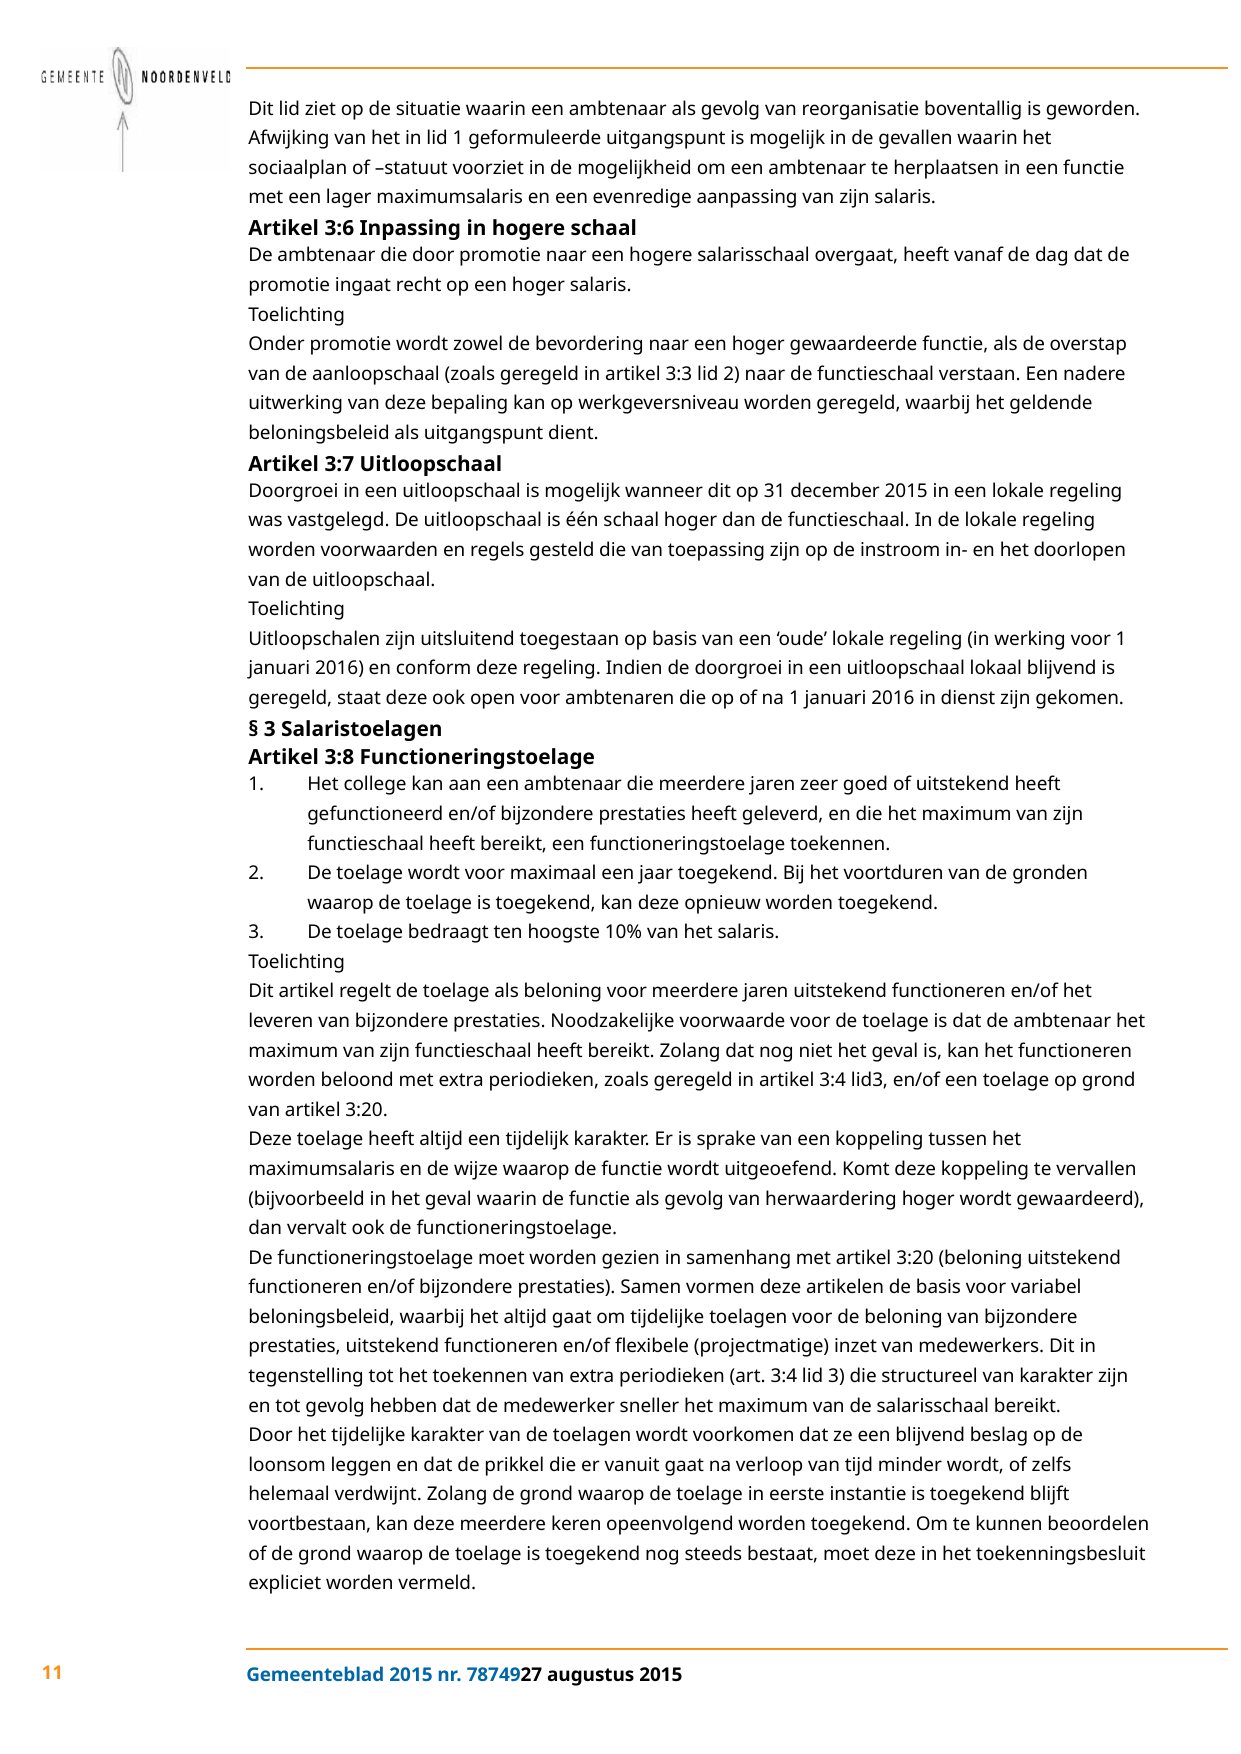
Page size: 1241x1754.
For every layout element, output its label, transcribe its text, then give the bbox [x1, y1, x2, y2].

text Artikel 3:6 Inpassing in hogere schaal [248, 213, 1152, 242]
text Toelichting [248, 301, 1152, 326]
text Doorgroei in een uitloopschaal is mogelijk wanneer dit op 31 december 2015 in een lokale regeling was vastgelegd. De uitloopschaal is één schaal hoger dan de functieschaal. In de lokale regeling worden voorwaarden en regels gesteld die van toepassing zijn op de instroom in- en het doorlopen van de uitloopschaal. [248, 477, 1152, 592]
text De functioneringstoelage moet worden gezien in samenhang met artikel 3:20 (beloning uitstekend functioneren en/of bijzondere prestaties). Samen vormen deze artikelen de basis voor variabel beloningsbeleid, waarbij het altijd gaat om tijdelijke toelagen voor de beloning van bijzondere prestaties, uitstekend functioneren en/of flexibele (projectmatige) inzet van medewerkers. Dit in tegenstelling tot het toekennen van extra periodieken (art. 3:4 lid 3) die structureel van karakter zijn en tot gevolg hebben dat de medewerker sneller het maximum van de salarisschaal bereikt. [248, 1244, 1152, 1418]
text § 3 Salaristoelagen [248, 714, 1152, 742]
text Uitloopschalen zijn uitsluitend toegestaan op basis van een ‘oude’ lokale regeling (in werking voor 1 januari 2016) en conform deze regeling. Indien de doorgroei in een uitloopschaal lokaal blijvend is geregeld, staat deze ook open voor ambtenaren die op of na 1 januari 2016 in dienst zijn gekomen. [248, 625, 1152, 710]
text Deze toelage heeft altijd een tijdelijk karakter. Er is sprake van een koppeling tussen het maximumsalaris en de wijze waarop de functie wordt uitgeoefend. Komt deze koppeling te vervallen (bijvoorbeeld in het geval waarin de functie als gevolg van herwaardering hoger wordt gewaardeerd), dan vervalt ook de functioneringstoelage. [248, 1126, 1152, 1240]
picture [41, 47, 231, 172]
text Dit lid ziet op de situatie waarin een ambtenaar als gevolg van reorganisatie boventallig is geworden. Afwijking van het in lid 1 geformuleerde uitgangspunt is mogelijk in de gevallen waarin het sociaalplan of –statuut voorziet in de mogelijkheid om een ambtenaar te herplaatsen in een functie met een lager maximumsalaris en een evenredige aanpassing van zijn salaris. [248, 95, 1152, 209]
list Het college kan aan een ambtenaar die meerdere jaren zeer goed of uitstekend heeft gefunctioneerd en/of bijzondere prestaties heeft geleverd, en die het maximum van zijn functieschaal heeft bereikt, een functioneringstoelage toekennen. [248, 771, 1152, 856]
text Door het tijdelijke karakter van de toelagen wordt voorkomen dat ze een blijvend beslag op de loonsom leggen en dat de prikkel die er vanuit gaat na verloop van tijd minder wordt, of zelfs helemaal verdwijnt. Zolang de grond waarop de toelage in eerste instantie is toegekend blijft voortbestaan, kan deze meerdere keren opeenvolgend worden toegekend. Om te kunnen beoordelen of de grond waarop de toelage is toegekend nog steeds bestaat, moet deze in het toekenningsbesluit expliciet worden vermeld. [248, 1421, 1152, 1595]
text Artikel 3:7 Uitloopschaal [248, 449, 1152, 477]
text Toelichting [248, 595, 1152, 621]
text Artikel 3:8 Functioneringstoelage [248, 742, 1152, 771]
list De toelage wordt voor maximaal een jaar toegekend. Bij het voortduren van de gronden waarop de toelage is toegekend, kan deze opnieuw worden toegekend. [248, 859, 1152, 915]
text Dit artikel regelt de toelage als beloning voor meerdere jaren uitstekend functioneren en/of het leveren van bijzondere prestaties. Noodzakelijke voorwaarde voor de toelage is dat de ambtenaar het maximum van zijn functieschaal heeft bereikt. Zolang dat nog niet het geval is, kan het functioneren worden beloond met extra periodieken, zoals geregeld in artikel 3:4 lid3, en/of een toelage op grond van artikel 3:20. [248, 978, 1152, 1122]
text Onder promotie wordt zowel de bevordering naar een hoger gewaardeerde functie, als de overstap van de aanloopschaal (zoals geregeld in artikel 3:3 lid 2) naar de functieschaal verstaan. Een nadere uitwerking van deze bepaling kan op werkgeversniveau worden geregeld, waarbij het geldende beloningsbeleid als uitgangspunt dient. [248, 330, 1152, 445]
text Toelichting [248, 948, 1152, 974]
list De toelage bedraagt ten hoogste 10% van het salaris. [248, 918, 1152, 944]
text De ambtenaar die door promotie naar een hogere salarisschaal overgaat, heeft vanaf de dag dat de promotie ingaat recht op een hoger salaris. [248, 242, 1152, 297]
